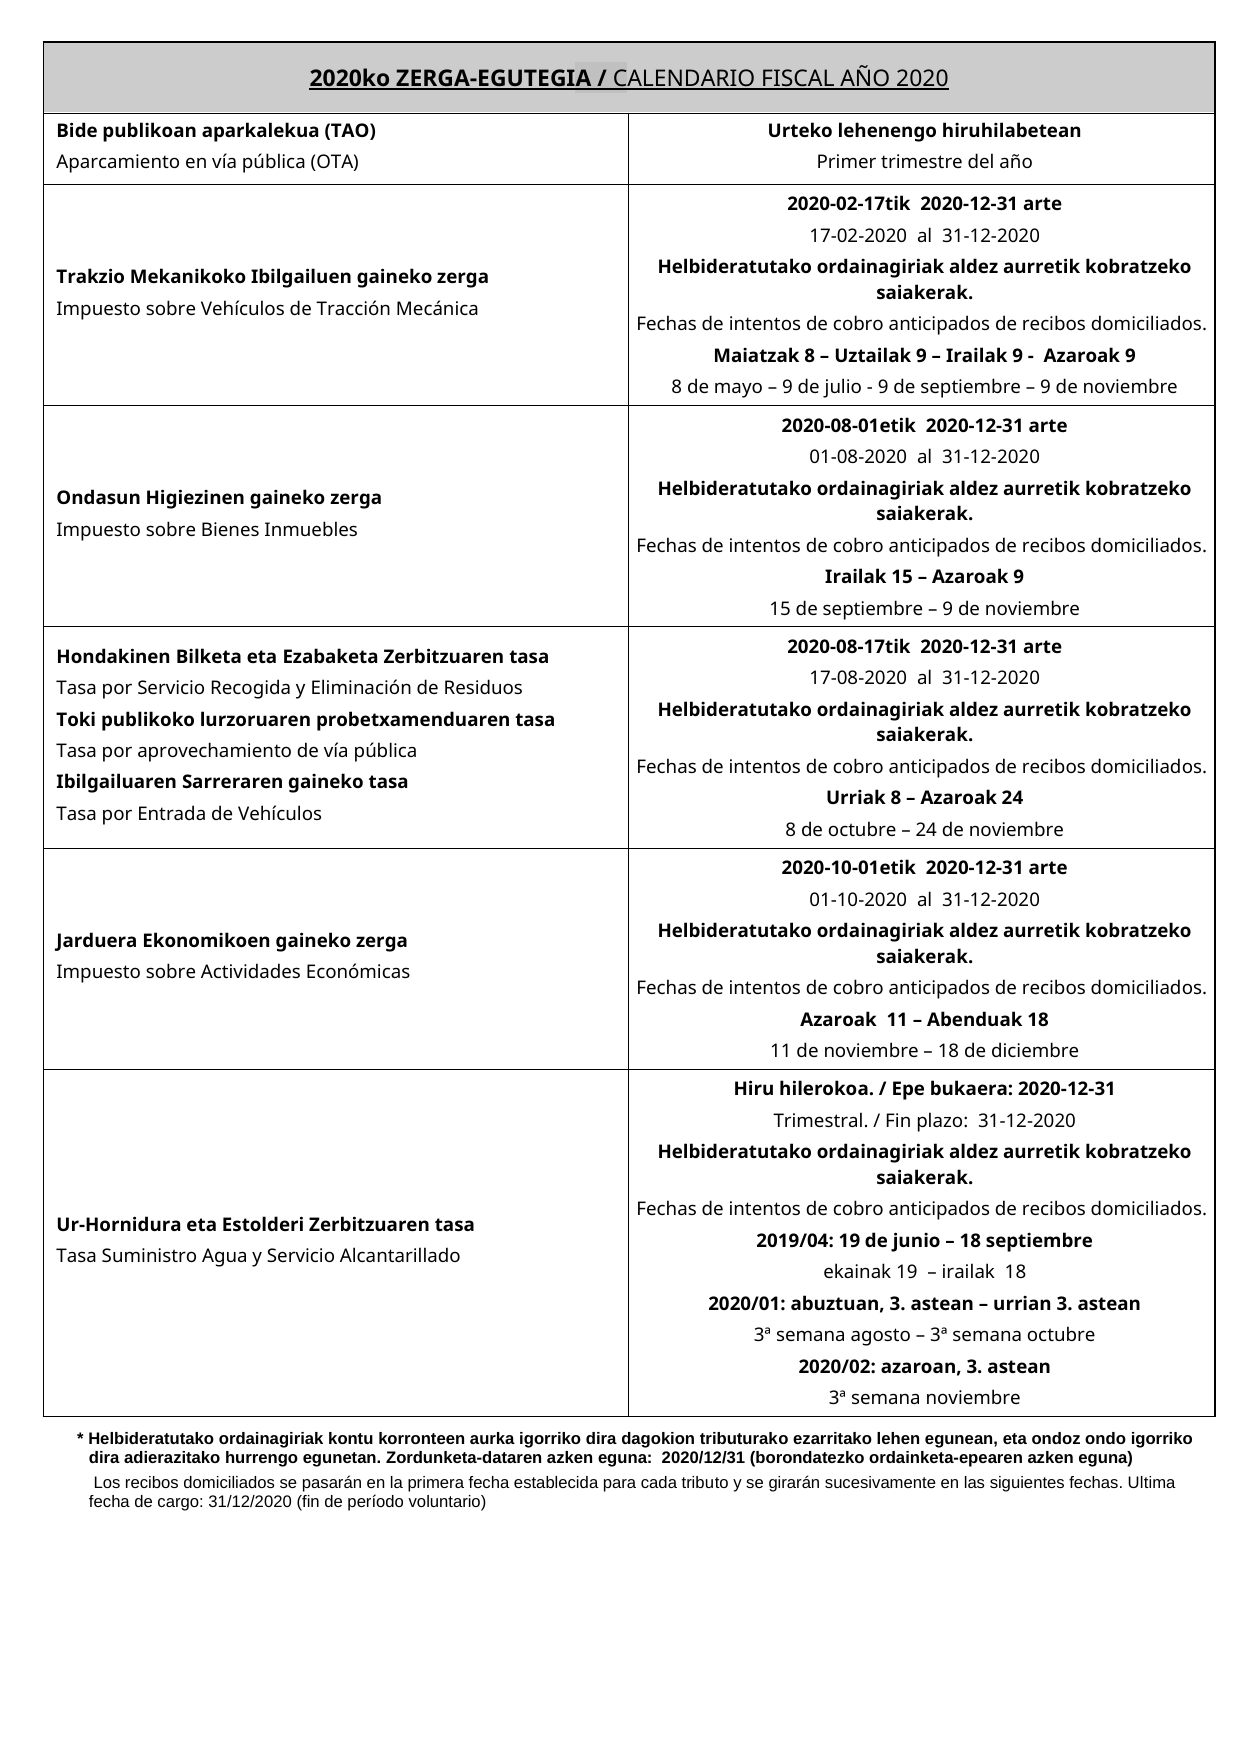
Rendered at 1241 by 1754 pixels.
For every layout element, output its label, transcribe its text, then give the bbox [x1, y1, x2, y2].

table_cell Hiru hilerokoa. / Epe bukaera: 2020-12-31 Trimestral. / Fin plazo: 31-12-2020 Helbideratutako ordainagiriak aldez aurretik kobratzeko saiakerak. Fechas de intentos de cobro anticipados de recibos domiciliados. 2019/04: 19 de junio – 18 septiembre ekainak 19 – irailak 18 2020/01: abuztuan, 3. astean – urrian 3. astean 3ª semana agosto – 3ª semana octubre 2020/02: azaroan, 3. astean 3ª semana noviembre [629, 1070, 1214, 1416]
table_cell Ondasun Higiezinen gaineko zerga Impuesto sobre Bienes Inmuebles [44, 406, 628, 626]
table_cell Urteko lehenengo hiruhilabetean Primer trimestre del año [629, 114, 1214, 184]
table_cell 2020-02-17tik 2020-12-31 arte 17-02-2020 al 31-12-2020 Helbideratutako ordainagiriak aldez aurretik kobratzeko saiakerak. Fechas de intentos de cobro anticipados de recibos domiciliados. Maiatzak 8 – Uztailak 9 – Irailak 9 - Azaroak 9 8 de mayo – 9 de julio - 9 de septiembre – 9 de noviembre [629, 185, 1214, 405]
table_cell Ur-Hornidura eta Estolderi Zerbitzuaren tasa Tasa Suministro Agua y Servicio Alcantarillado [44, 1070, 628, 1416]
table_cell Jarduera Ekonomikoen gaineko zerga Impuesto sobre Actividades Económicas [44, 849, 628, 1069]
text * Helbideratutako ordainagiriak kontu korronteen aurka igorriko dira dagokion tributurako ezarritako lehen egunean, eta ondoz ondo igorriko dira adierazitako hurrengo egunetan. Zordunketa-dataren azken eguna: 2020/12/31 (borondatezko ordainketa-epearen azken eguna) [77, 1429, 1193, 1467]
table_cell Bide publikoan aparkalekua (TAO) Aparcamiento en vía pública (OTA) [44, 114, 628, 184]
text Los recibos domiciliados se pasarán en la primera fecha establecida para cada tributo y se girarán sucesivamente en las siguientes fechas. Ultima fecha de cargo: 31/12/2020 (fin de período voluntario) [89, 1473, 1175, 1511]
table_cell 2020-08-17tik 2020-12-31 arte 17-08-2020 al 31-12-2020 Helbideratutako ordainagiriak aldez aurretik kobratzeko saiakerak. Fechas de intentos de cobro anticipados de recibos domiciliados. Urriak 8 – Azaroak 24 8 de octubre – 24 de noviembre [629, 627, 1214, 847]
table_cell 2020-08-01etik 2020-12-31 arte 01-08-2020 al 31-12-2020 Helbideratutako ordainagiriak aldez aurretik kobratzeko saiakerak. Fechas de intentos de cobro anticipados de recibos domiciliados. Irailak 15 – Azaroak 9 15 de septiembre – 9 de noviembre [629, 406, 1214, 626]
table_cell Hondakinen Bilketa eta Ezabaketa Zerbitzuaren tasa Tasa por Servicio Recogida y Eliminación de Residuos Toki publikoko lurzoruaren probetxamenduaren tasa Tasa por aprovechamiento de vía pública Ibilgailuaren Sarreraren gaineko tasa Tasa por Entrada de Vehículos [44, 627, 628, 847]
table_cell 2020-10-01etik 2020-12-31 arte 01-10-2020 al 31-12-2020 Helbideratutako ordainagiriak aldez aurretik kobratzeko saiakerak. Fechas de intentos de cobro anticipados de recibos domiciliados. Azaroak 11 – Abenduak 18 11 de noviembre – 18 de diciembre [629, 849, 1214, 1069]
table_header 2020ko ZERGA-EGUTEGIA / CALENDARIO FISCAL AÑO 2020 [44, 43, 1214, 112]
table_cell Trakzio Mekanikoko Ibilgailuen gaineko zerga Impuesto sobre Vehículos de Tracción Mecánica [44, 185, 628, 405]
